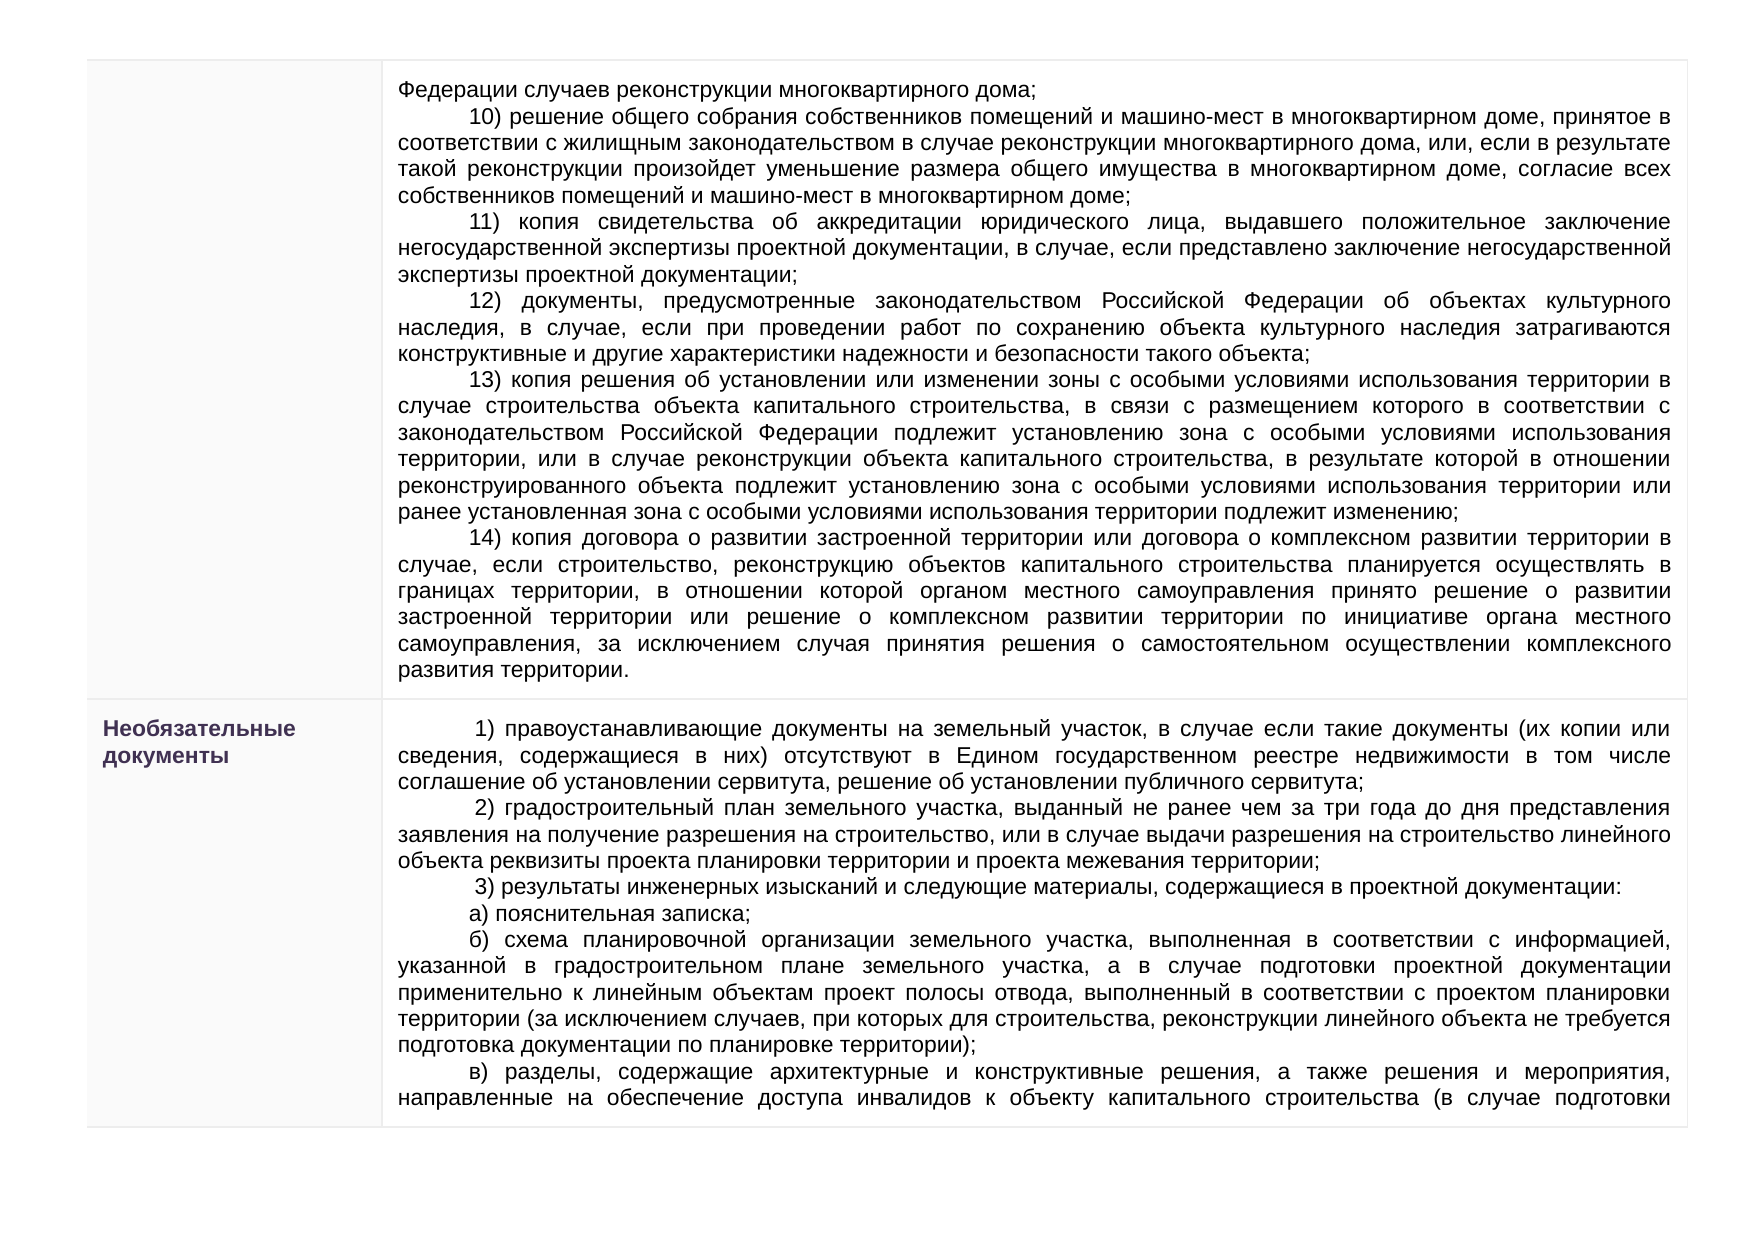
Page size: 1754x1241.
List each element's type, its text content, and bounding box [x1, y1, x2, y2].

table_cell 1) правоустанавливающие документы на земельный участок, в случае если такие документы (их копии или сведения, содержащиеся в них) отсутствуют в Едином государственном реестре недвижимости в том числе соглашение об установлении сервитута, решение об установлении публичного сервитута; 2) градостроительный план земельного участка, выданный не ранее чем за три года до дня представления заявления на получение разрешения на строительство, или в случае выдачи разрешения на строительство линейного объекта реквизиты проекта планировки территории и проекта межевания территории; 3) результаты инженерных изысканий и следующие материалы, содержащиеся в проектной документации: а) пояснительная записка; б) схема планировочной организации земельного участка, выполненная в соответствии с информацией, указанной в градостроительном плане земельного участка, а в случае подготовки проектной документации применительно к линейным объектам проект полосы отвода, выполненный в соответствии с проектом планировки территории (за исключением случаев, при которых для строительства, реконструкции линейного объекта не требуется подготовка документации по планировке территории); в) разделы, содержащие архитектурные и конструктивные решения, а также решения и мероприятия, направленные на обеспечение доступа инвалидов к объекту капитального строительства (в случае подготовки [383, 700, 1687, 1126]
table_cell [87, 61, 381, 698]
table_cell Необязательные документы [87, 700, 381, 1126]
table_cell Федерации случаев реконструкции многоквартирного дома; 10) решение общего собрания собственников помещений и машино-мест в многоквартирном доме, принятое в соответствии с жилищным законодательством в случае реконструкции многоквартирного дома, или, если в результате такой реконструкции произойдет уменьшение размера общего имущества в многоквартирном доме, согласие всех собственников помещений и машино-мест в многоквартирном доме; 11) копия свидетельства об аккредитации юридического лица, выдавшего положительное заключение негосударственной экспертизы проектной документации, в случае, если представлено заключение негосударственной экспертизы проектной документации; 12) документы, предусмотренные законодательством Российской Федерации об объектах культурного наследия, в случае, если при проведении работ по сохранению объекта культурного наследия затрагиваются конструктивные и другие характеристики надежности и безопасности такого объекта; 13) копия решения об установлении или изменении зоны с особыми условиями использования территории в случае строительства объекта капитального строительства, в связи с размещением которого в соответствии с законодательством Российской Федерации подлежит установлению зона с особыми условиями использования территории, или в случае реконструкции объекта капитального строительства, в результате которой в отношении реконструированного объекта подлежит установлению зона с особыми условиями использования территории или ранее установленная зона с особыми условиями использования территории подлежит изменению; 14) копия договора о развитии застроенной территории или договора о комплексном развитии территории в случае, если строительство, реконструкцию объектов капитального строительства планируется осуществлять в границах территории, в отношении которой органом местного самоуправления принято решение о развитии застроенной территории или решение о комплексном развитии территории по инициативе органа местного самоуправления, за исключением случая принятия решения о самостоятельном осуществлении комплексного развития территории. [383, 61, 1687, 698]
